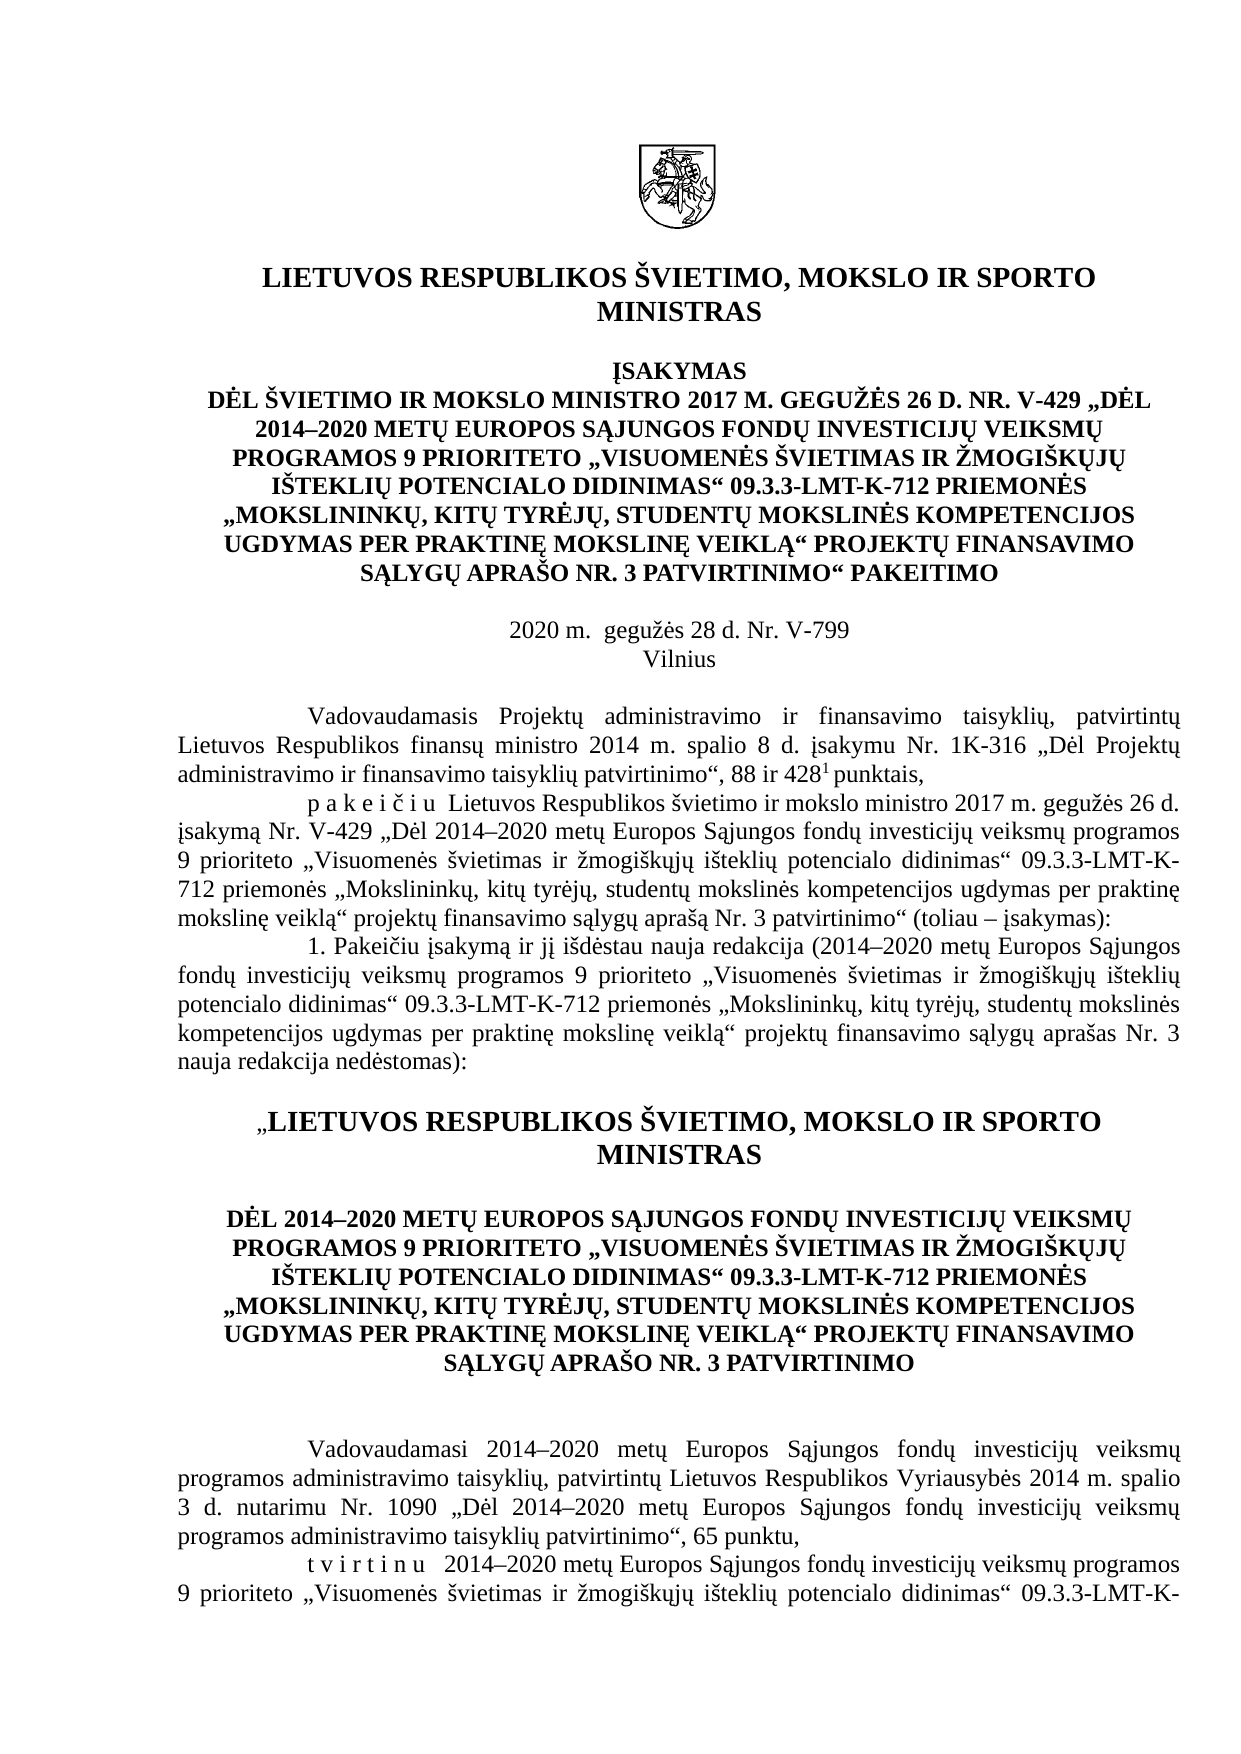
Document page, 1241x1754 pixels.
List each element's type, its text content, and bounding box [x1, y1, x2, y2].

text „LIETUVOS RESPUBLIKOS ŠVIETIMO, MOKSLO IR SPORTO MINISTRAS [177, 1104, 1181, 1171]
text DĖL 2014–2020 METŲ EUROPOS SĄJUNGOS FONDŲ INVESTICIJŲ VEIKSMŲ PROGRAMOS 9 PRIORITETO „VISUOMENĖS ŠVIETIMAS IR ŽMOGIŠKŲJŲ IŠTEKLIŲ POTENCIALO DIDINIMAS“ 09.3.3-LMT-K-712 PRIEMONĖS „MOKSLININKŲ, KITŲ TYRĖJŲ, STUDENTŲ MOKSLINĖS KOMPETENCIJOS UGDYMAS PER PRAKTINĘ MOKSLINĘ VEIKLĄ“ PROJEKTŲ FINANSAVIMO SĄLYGŲ APRAŠO NR. 3 PATVIRTINIMO [177, 1204, 1181, 1377]
text p a k e i č i u Lietuvos Respublikos švietimo ir mokslo ministro 2017 m. gegužės 26 d. įsakymą Nr. V-429 „Dėl 2014–2020 metų Europos Sąjungos fondų investicijų veiksmų programos 9 prioriteto „Visuomenės švietimas ir žmogiškųjų išteklių potencialo didinimas“ 09.3.3-LMT-K-712 priemonės „Mokslininkų, kitų tyrėjų, studentų mokslinės kompetencijos ugdymas per praktinę mokslinę veiklą“ projektų finansavimo sąlygų aprašą Nr. 3 patvirtinimo“ (toliau – įsakymas): [177, 788, 1181, 931]
text LIETUVOS RESPUBLIKOS ŠVIETIMO, MOKSLO IR SPORTO MINISTRAS [177, 261, 1181, 328]
text 1. Pakeičiu įsakymą ir jį išdėstau nauja redakcija (2014–2020 metų Europos Sąjungos fondų investicijų veiksmų programos 9 prioriteto „Visuomenės švietimas ir žmogiškųjų išteklių potencialo didinimas“ 09.3.3-LMT-K-712 priemonės „Mokslininkų, kitų tyrėjų, studentų mokslinės kompetencijos ugdymas per praktinę mokslinę veiklą“ projektų finansavimo sąlygų aprašas Nr. 3 nauja redakcija nedėstomas): [177, 931, 1181, 1075]
text DĖL švietimo ir mokslo ministro 2017 M. GEGUŽĖS 26 D. NR. V-429 „DĖL 2014–2020 METŲ EUROPOS SĄJUNGOS FONDŲ INVESTICIJŲ VEIKSMŲ PROGRAMOS 9 PRIORITETO „VISUOMENĖS ŠVIETIMAS IR ŽMOGIŠKŲJŲ IŠTEKLIŲ POTENCIALO DIDINIMAS“ 09.3.3-LMT-K-712 PRIEMONĖS „MOKSLININKŲ, KITŲ TYRĖJŲ, STUDENTŲ MOKSLINĖS KOMPETENCIJOS UGDYMAS PER PRAKTINĘ MOKSLINĘ VEIKLĄ“ PROJEKTŲ FINANSAVIMO SĄLYGŲ APRAŠO NR. 3 PATVIRTINIMO“ Pakeitimo [177, 385, 1181, 586]
text Vilnius [177, 644, 1181, 673]
text 2020 m. gegužės 28 d. Nr. V-799 [177, 615, 1181, 644]
text Vadovaudamasis Projektų administravimo ir finansavimo taisyklių, patvirtintų Lietuvos Respublikos finansų ministro 2014 m. spalio 8 d. įsakymu Nr. 1K-316 „Dėl Projektų administravimo ir finansavimo taisyklių patvirtinimo“, 88 ir 4281 punktais, [177, 701, 1181, 788]
text Vadovaudamasi 2014–2020 metų Europos Sąjungos fondų investicijų veiksmų programos administravimo taisyklių, patvirtintų Lietuvos Respublikos Vyriausybės 2014 m. spalio 3 d. nutarimu Nr. 1090 „Dėl 2014–2020 metų Europos Sąjungos fondų investicijų veiksmų programos administravimo taisyklių patvirtinimo“, 65 punktu, [177, 1434, 1181, 1549]
text ĮSAKYMAS [177, 356, 1181, 385]
text t v i r t i n u 2014–2020 metų Europos Sąjungos fondų investicijų veiksmų programos 9 prioriteto „Visuomenės švietimas ir žmogiškųjų išteklių potencialo didinimas“ 09.3.3-LMT-K- [177, 1549, 1181, 1607]
